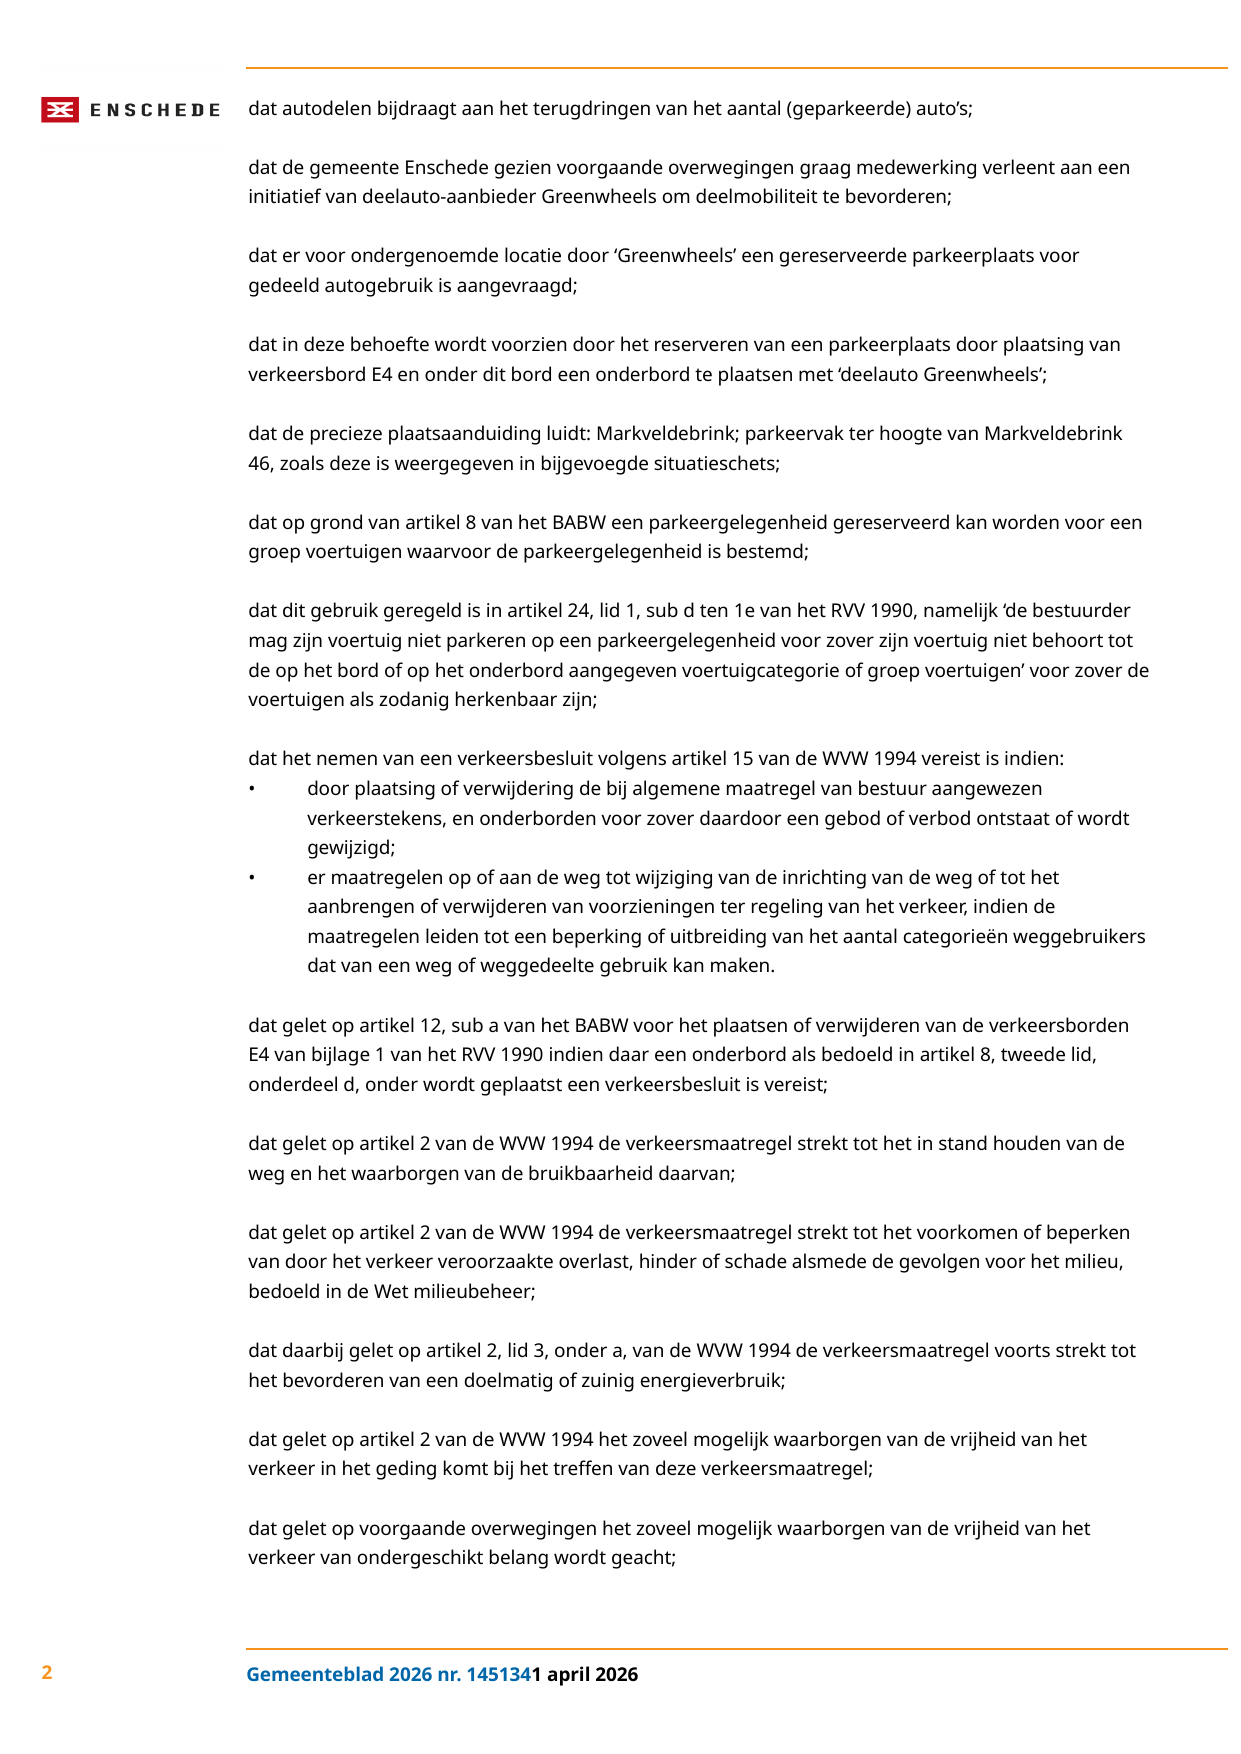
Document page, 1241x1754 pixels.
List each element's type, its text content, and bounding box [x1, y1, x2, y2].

text dat het nemen van een verkeersbesluit volgens artikel 15 van de WVW 1994 vereist is indien: [248, 746, 1152, 771]
text dat de gemeente Enschede gezien voorgaande overwegingen graag medewerking verleent aan een initiatief van deelauto-aanbieder Greenwheels om deelmobiliteit te bevorderen; [248, 154, 1152, 209]
text dat gelet op voorgaande overwegingen het zoveel mogelijk waarborgen van de vrijheid van het verkeer van ondergeschikt belang wordt geacht; [248, 1515, 1152, 1570]
text dat op grond van artikel 8 van het BABW een parkeergelegenheid gereserveerd kan worden voor een groep voertuigen waarvoor de parkeergelegenheid is bestemd; [248, 509, 1152, 564]
text dat gelet op artikel 2 van de WVW 1994 de verkeersmaatregel strekt tot het voorkomen of beperken van door het verkeer veroorzaakte overlast, hinder of schade alsmede de gevolgen voor het milieu, bedoeld in de Wet milieubeheer; [248, 1219, 1152, 1304]
text dat gelet op artikel 2 van de WVW 1994 de verkeersmaatregel strekt tot het in stand houden van de weg en het waarborgen van de bruikbaarheid daarvan; [248, 1130, 1152, 1186]
text dat dit gebruik geregeld is in artikel 24, lid 1, sub d ten 1e van het RVV 1990, namelijk ‘de bestuurder mag zijn voertuig niet parkeren op een parkeergelegenheid voor zover zijn voertuig niet behoort tot de op het bord of op het onderbord aangegeven voertuigcategorie of groep voertuigen’ voor zover de voertuigen als zodanig herkenbaar zijn; [248, 598, 1152, 712]
picture [41, 47, 231, 172]
text dat de precieze plaatsaanduiding luidt: Markveldebrink; parkeervak ter hoogte van Markveldebrink 46, zoals deze is weergegeven in bijgevoegde situatieschets; [248, 420, 1152, 476]
text dat in deze behoefte wordt voorzien door het reserveren van een parkeerplaats door plaatsing van verkeersbord E4 en onder dit bord een onderbord te plaatsen met ‘deelauto Greenwheels’; [248, 331, 1152, 387]
text dat er voor ondergenoemde locatie door ‘Greenwheels’ een gereserveerde parkeerplaats voor gedeeld autogebruik is aangevraagd; [248, 243, 1152, 298]
text dat autodelen bijdraagt aan het terugdringen van het aantal (geparkeerde) auto’s; [248, 95, 1152, 121]
list door plaatsing of verwijdering de bij algemene maatregel van bestuur aangewezen verkeerstekens, en onderborden voor zover daardoor een gebod of verbod ontstaat of wordt gewijzigd; [248, 775, 1152, 860]
text dat daarbij gelet op artikel 2, lid 3, onder a, van de WVW 1994 de verkeersmaatregel voorts strekt tot het bevorderen van een doelmatig of zuinig energieverbruik; [248, 1337, 1152, 1393]
text dat gelet op artikel 12, sub a van het BABW voor het plaatsen of verwijderen van de verkeersborden E4 van bijlage 1 van het RVV 1990 indien daar een onderbord als bedoeld in artikel 8, tweede lid, onderdeel d, onder wordt geplaatst een verkeersbesluit is vereist; [248, 1012, 1152, 1097]
text dat gelet op artikel 2 van de WVW 1994 het zoveel mogelijk waarborgen van de vrijheid van het verkeer in het geding komt bij het treffen van deze verkeersmaatregel; [248, 1426, 1152, 1481]
list er maatregelen op of aan de weg tot wijziging van de inrichting van de weg of tot het aanbrengen of verwijderen van voorzieningen ter regeling van het verkeer, indien de maatregelen leiden tot een beperking of uitbreiding van het aantal categorieën weggebruikers dat van een weg of weggedeelte gebruik kan maken. [248, 864, 1152, 978]
